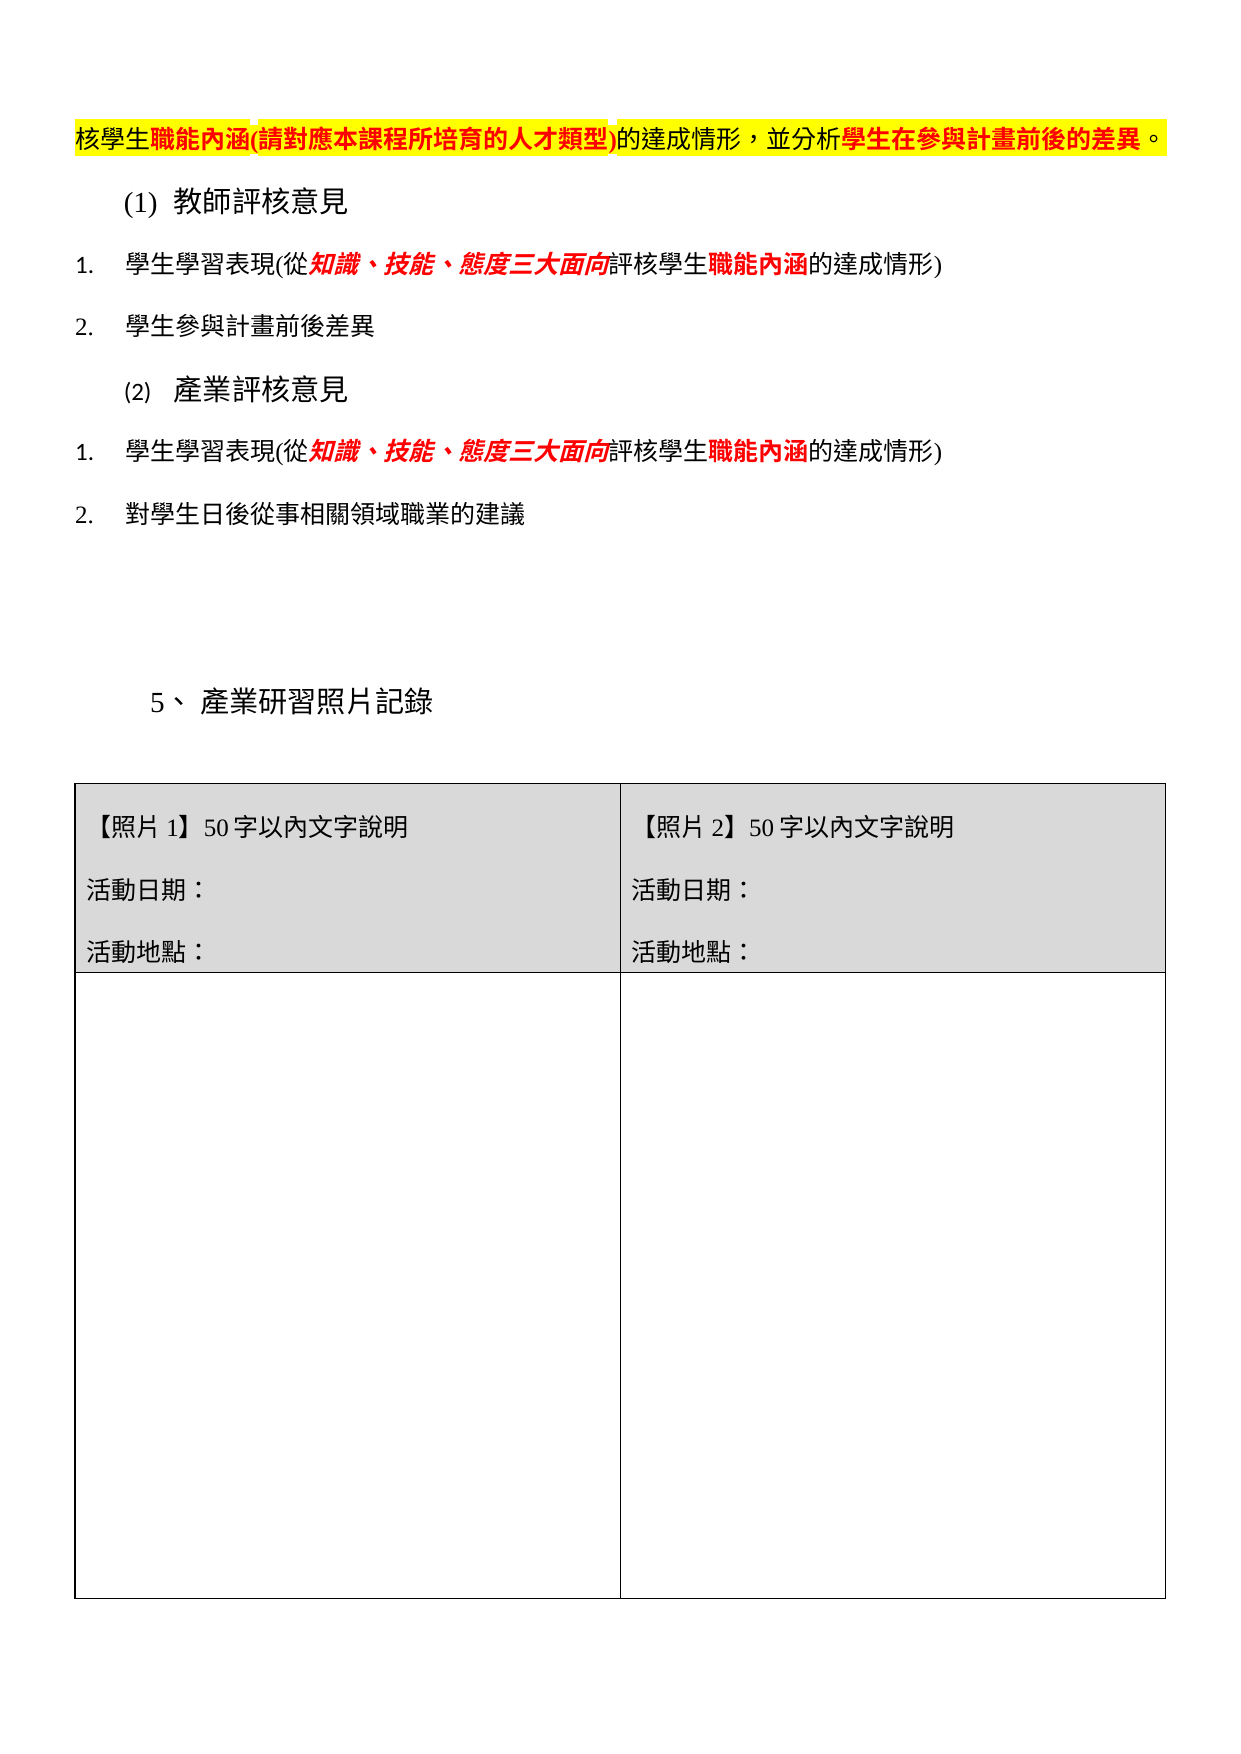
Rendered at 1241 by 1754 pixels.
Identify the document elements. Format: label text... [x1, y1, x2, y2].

list 對學生日後從事相關領域職業的建議 [75, 471, 1165, 533]
table_header 【照片2】50字以內文字說明 活動日期： 活動地點： [621, 784, 1165, 972]
list 學生參與計畫前後差異 [75, 283, 1165, 346]
text 核學生職能內涵(請對應本課程所培育的人才類型)的達成情形，並分析學生在參與計畫前後的差異。 [75, 96, 1165, 158]
table_cell [76, 973, 620, 1598]
list 學生學習表現(從知識、技能、態度三大面向評核學生職能內涵的達成情形) [75, 221, 1165, 283]
table_cell [621, 973, 1165, 1598]
list 教師評核意見 [123, 158, 1165, 221]
list 學生學習表現(從知識、技能、態度三大面向評核學生職能內涵的達成情形) [75, 408, 1165, 471]
list 產業研習照片記錄 [150, 658, 1165, 721]
list 產業評核意見 [123, 346, 1165, 408]
table_header 【照片1】50字以內文字說明 活動日期： 活動地點： [76, 784, 620, 972]
